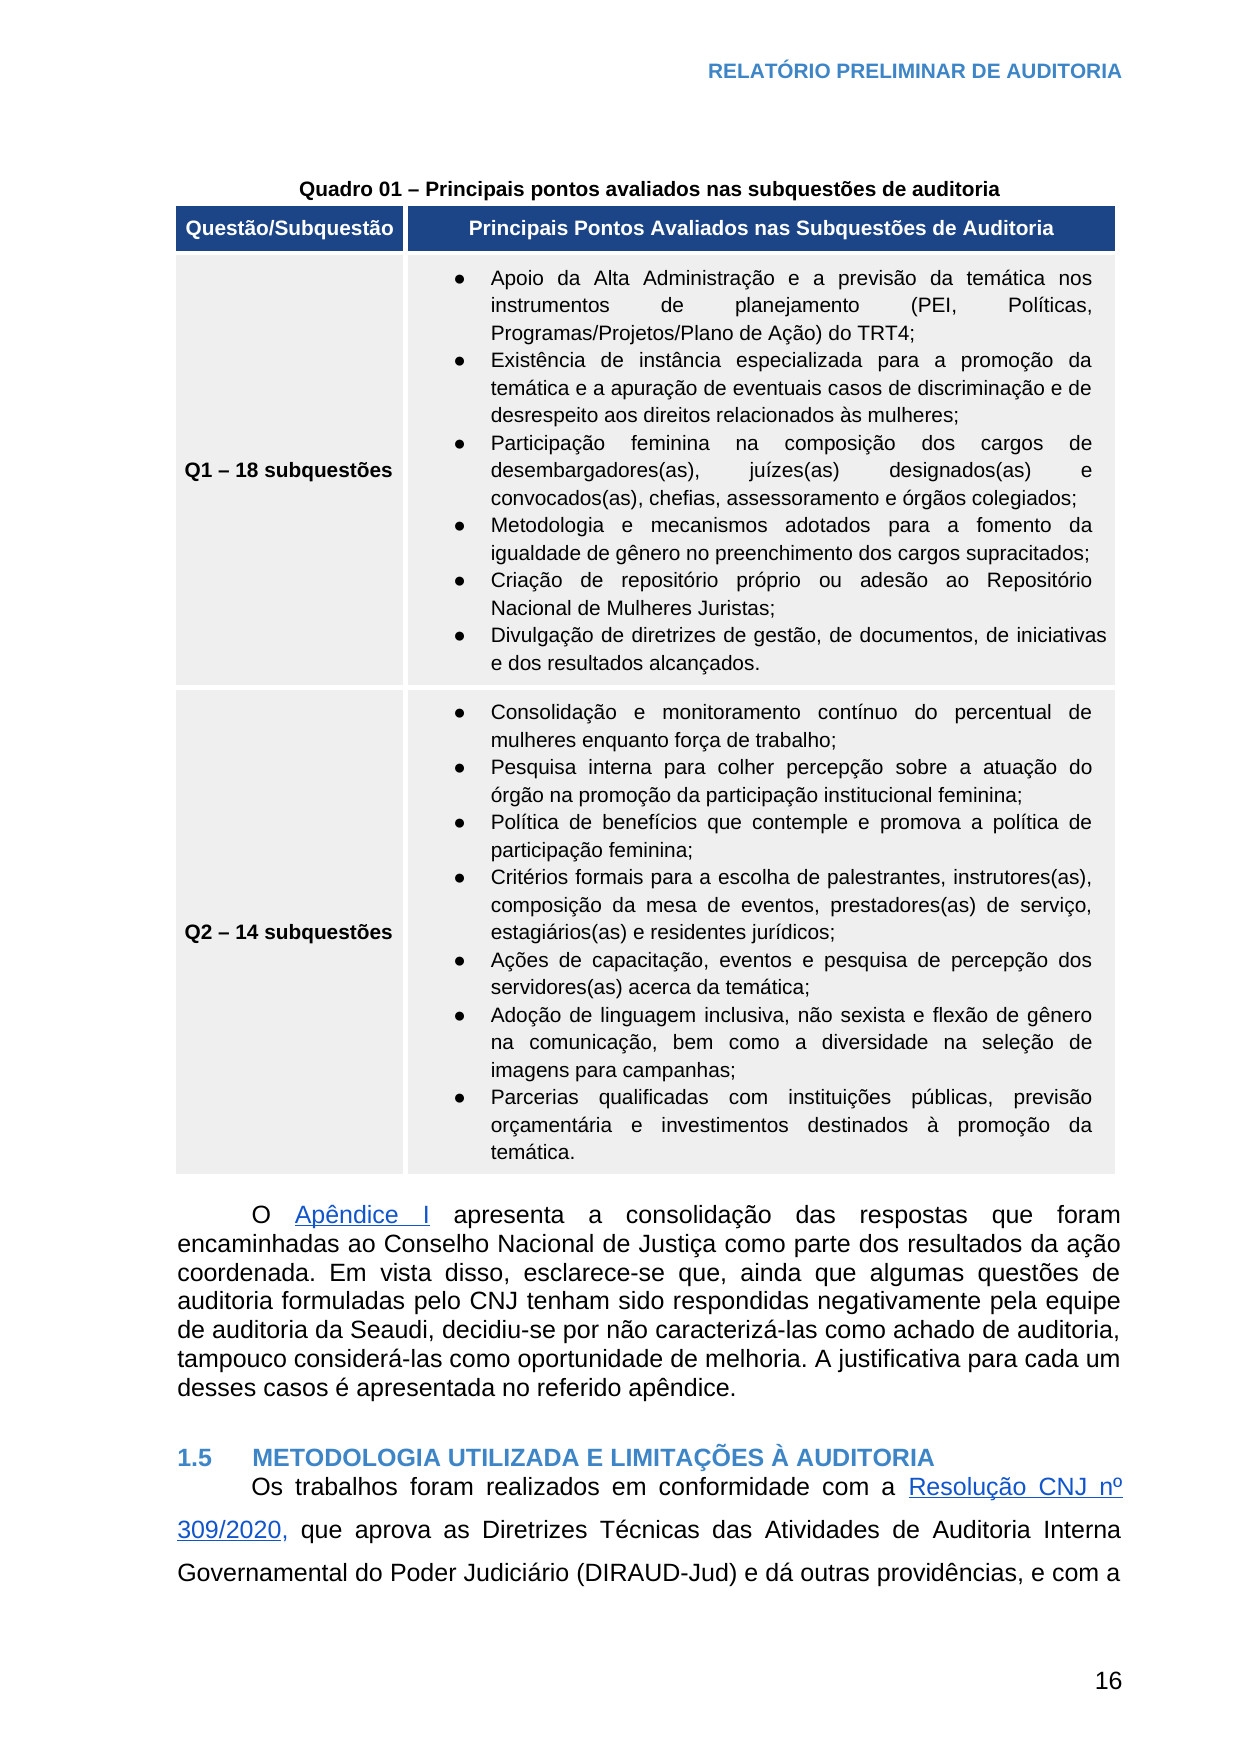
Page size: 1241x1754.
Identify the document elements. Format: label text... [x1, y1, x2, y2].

table_header Principais Pontos Avaliados nas Subquestões de Auditoria [408, 206, 1115, 251]
text Os trabalhos foram realizados em conformidade com a Resolução CNJ nº 309/2020, que aprova as Diretrizes Técnicas das Atividades de Auditoria Interna Governamental do Poder Judiciário (DIRAUD-Jud) e dá outras providências, e com a [177, 1472, 1122, 1587]
text Quadro 01 – Principais pontos avaliados nas subquestões de auditoria [177, 177, 1122, 201]
subtitle 1.5 METODOLOGIA UTILIZADA E LIMITAÇÕES À AUDITORIA [177, 1443, 1122, 1472]
table_cell Apoio da Alta Administração e a previsão da temática nos instrumentos de planejamento (PEI, Políticas, Programas/Projetos/Plano de Ação) do TRT4; Existência de instância especializada para a promoção da temática e a apuração de eventuais casos de discriminação e de desrespeito aos direitos relacionados às mulheres; Participação feminina na composição dos cargos de desembargadores(as), juízes(as) designados(as) e convocados(as), chefias, assessoramento e órgãos colegiados; Metodologia e mecanismos adotados para a fomento da igualdade de gênero no preenchimento dos cargos supracitados; Criação de repositório próprio ou adesão ao Repositório Nacional de Mulheres Juristas; Divulgação de diretrizes de gestão, de documentos, de iniciativas e dos resultados alcançados. [408, 255, 1115, 685]
table_cell Consolidação e monitoramento contínuo do percentual de mulheres enquanto força de trabalho; Pesquisa interna para colher percepção sobre a atuação do órgão na promoção da participação institucional feminina; Política de benefícios que contemple e promova a política de participação feminina; Critérios formais para a escolha de palestrantes, instrutores(as), composição da mesa de eventos, prestadores(as) de serviço, estagiários(as) e residentes jurídicos; Ações de capacitação, eventos e pesquisa de percepção dos servidores(as) acerca da temática; Adoção de linguagem inclusiva, não sexista e flexão de gênero na comunicação, bem como a diversidade na seleção de imagens para campanhas; Parcerias qualificadas com instituições públicas, previsão orçamentária e investimentos destinados à promoção da temática. [408, 690, 1115, 1174]
text O Apêndice I apresenta a consolidação das respostas que foram encaminhadas ao Conselho Nacional de Justiça como parte dos resultados da ação coordenada. Em vista disso, esclarece-se que, ainda que algumas questões de auditoria formuladas pelo CNJ tenham sido respondidas negativamente pela equipe de auditoria da Seaudi, decidiu-se por não caracterizá-las como achado de auditoria, tampouco considerá-las como oportunidade de melhoria. A justificativa para cada um desses casos é apresentada no referido apêndice. [177, 1200, 1122, 1401]
table_cell Q2 – 14 subquestões [176, 690, 403, 1174]
table_cell Q1 – 18 subquestões [176, 255, 403, 685]
table_header Questão/Subquestão [176, 206, 403, 251]
